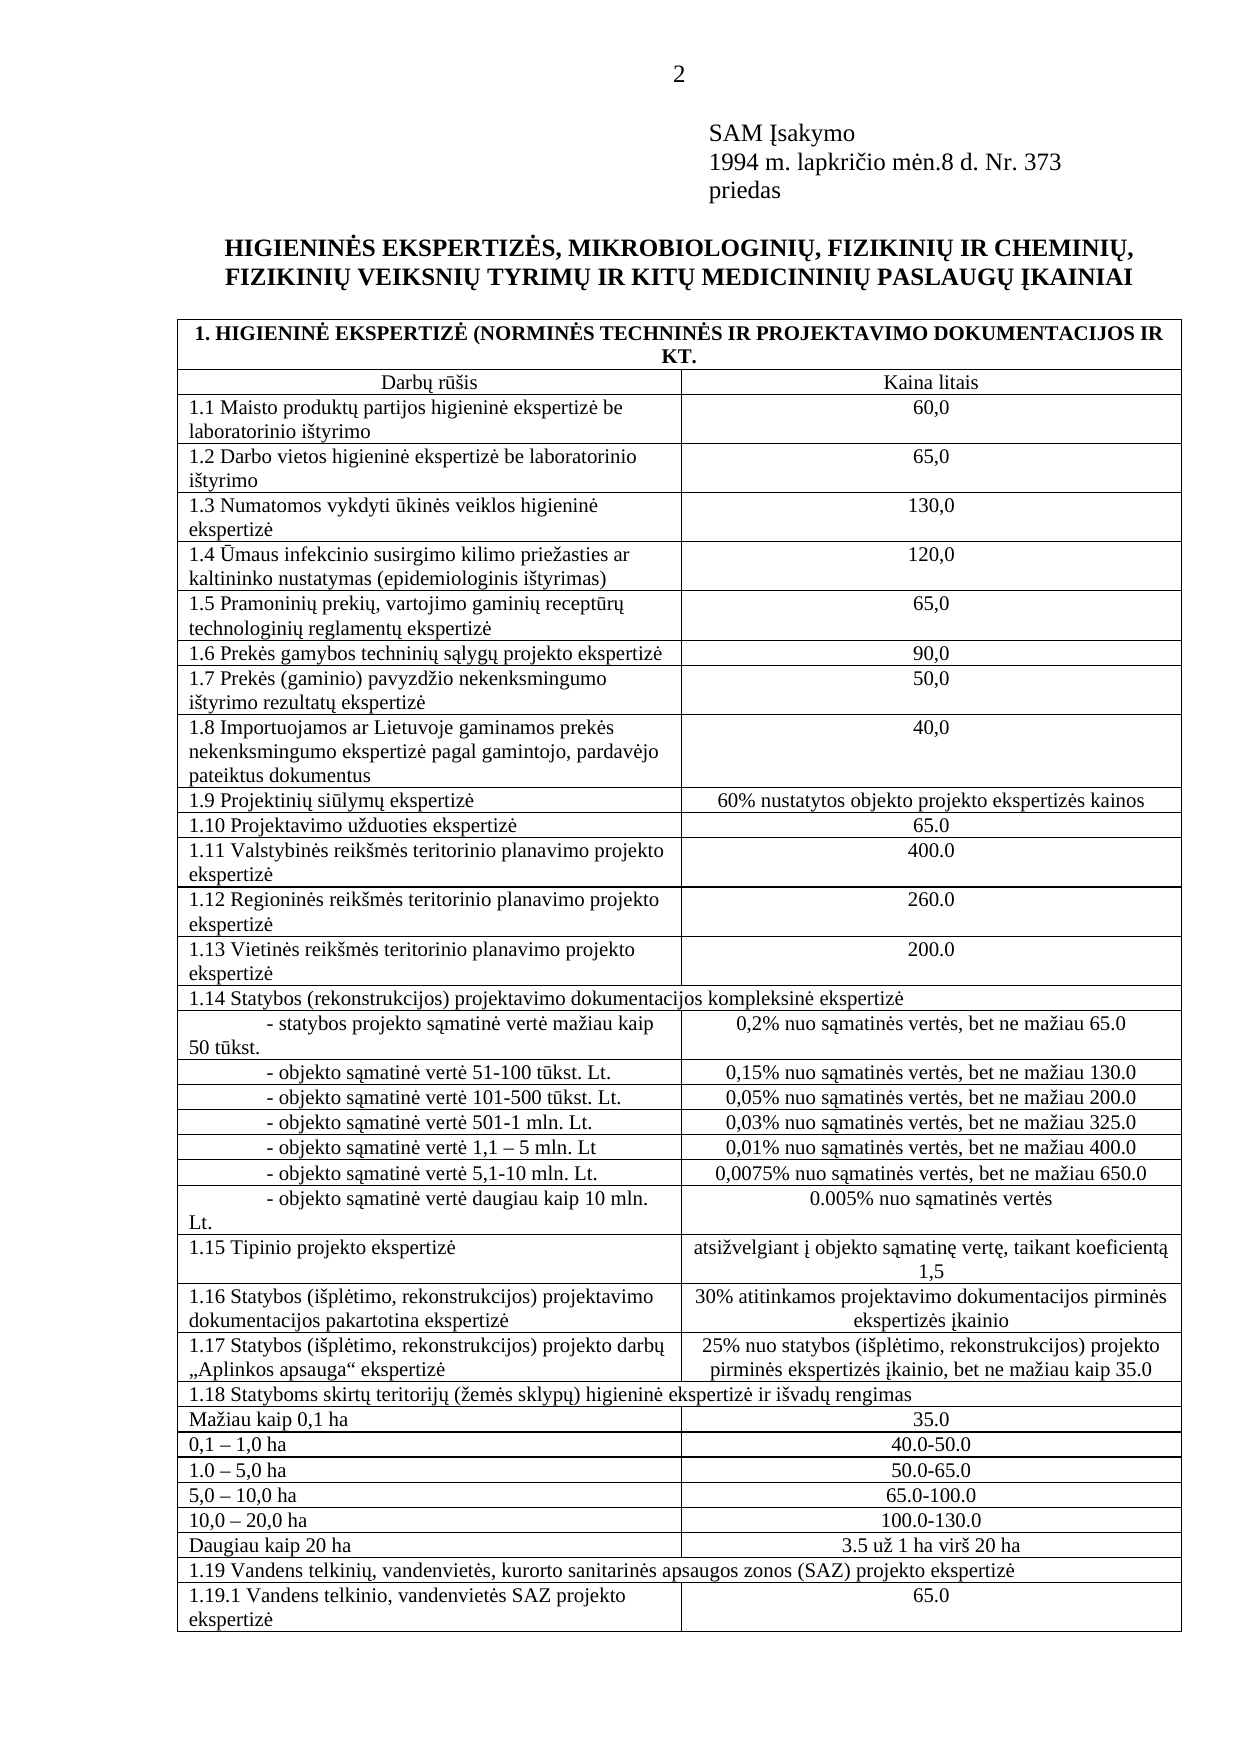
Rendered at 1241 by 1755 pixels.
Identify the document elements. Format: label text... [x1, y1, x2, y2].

table_cell Darbų rūšis [178, 370, 681, 394]
table_cell 90,0 [682, 641, 1181, 664]
table_cell 0,2% nuo sąmatinės vertės, bet ne mažiau 65.0 [682, 1011, 1181, 1059]
table_cell 30% atitinkamos projektavimo dokumentacijos pirminės ekspertizės įkainio [682, 1284, 1181, 1332]
table_cell 1.8 Importuojamos ar Lietuvoje gaminamos prekės nekenksmingumo ekspertizė pagal gamintojo, pardavėjo pateiktus dokumentus [178, 715, 681, 787]
table_cell 65.0-100.0 [682, 1483, 1181, 1507]
table_cell Mažiau kaip 0,1 ha [178, 1407, 681, 1431]
table_cell - objekto sąmatinė vertė 51-100 tūkst. Lt. [178, 1060, 681, 1084]
table_cell - objekto sąmatinė vertė 101-500 tūkst. Lt. [178, 1085, 681, 1109]
table_header 1. HIGIENINĖ EKSPERTIZĖ (NORMINĖS TECHNINĖS IR PROJEKTAVIMO DOKUMENTACIJOS IR KT. [178, 320, 1181, 368]
table_cell 1.19 Vandens telkinių, vandenvietės, kurorto sanitarinės apsaugos zonos (SAZ) projekto ekspertizė [178, 1558, 1181, 1582]
table_cell - objekto sąmatinė vertė 1,1 – 5 mln. Lt [178, 1135, 681, 1159]
table_cell atsižvelgiant į objekto sąmatinę vertę, taikant koeficientą 1,5 [682, 1235, 1181, 1283]
table_cell 1.10 Projektavimo užduoties ekspertizė [178, 813, 681, 837]
table_cell 1.0 – 5,0 ha [178, 1458, 681, 1482]
table_cell 0.005% nuo sąmatinės vertės [682, 1186, 1181, 1234]
table_cell 1.3 Numatomos vykdyti ūkinės veiklos higieninė ekspertizė [178, 493, 681, 541]
table_cell 0,0075% nuo sąmatinės vertės, bet ne mažiau 650.0 [682, 1160, 1181, 1184]
table_cell 65.0 [682, 813, 1181, 837]
table_cell 1.18 Statyboms skirtų teritorijų (žemės sklypų) higieninė ekspertizė ir išvadų rengimas [178, 1382, 1181, 1406]
table_cell 60,0 [682, 395, 1181, 443]
table_cell 1.9 Projektinių siūlymų ekspertizė [178, 788, 681, 812]
table_cell 40,0 [682, 715, 1181, 787]
text priedas [177, 176, 1181, 204]
table_cell 1.7 Prekės (gaminio) pavyzdžio nekenksmingumo ištyrimo rezultatų ekspertizė [178, 666, 681, 714]
table_cell 3.5 už 1 ha virš 20 ha [682, 1533, 1181, 1557]
table_cell 10,0 – 20,0 ha [178, 1508, 681, 1532]
table_cell 400.0 [682, 838, 1181, 886]
table_cell Daugiau kaip 20 ha [178, 1533, 681, 1557]
table_cell 130,0 [682, 493, 1181, 541]
table_cell 60% nustatytos objekto projekto ekspertizės kainos [682, 788, 1181, 812]
table_cell 50,0 [682, 666, 1181, 714]
table_cell 120,0 [682, 542, 1181, 590]
table_cell 1.19.1 Vandens telkinio, vandenvietės SAZ projekto ekspertizė [178, 1583, 681, 1631]
table_cell 1.16 Statybos (išplėtimo, rekonstrukcijos) projektavimo dokumentacijos pakartotina ekspertizė [178, 1284, 681, 1332]
table_cell 1.15 Tipinio projekto ekspertizė [178, 1235, 681, 1283]
table_cell 1.4 Ūmaus infekcinio susirgimo kilimo priežasties ar kaltininko nustatymas (epidemiologinis ištyrimas) [178, 542, 681, 590]
table_cell - objekto sąmatinė vertė 501-1 mln. Lt. [178, 1110, 681, 1134]
table_cell 65,0 [682, 444, 1181, 492]
table_cell 200.0 [682, 937, 1181, 985]
table_cell 5,0 – 10,0 ha [178, 1483, 681, 1507]
text 1994 m. lapkričio mėn.8 d. Nr. 373 [177, 147, 1181, 176]
table_cell 1.13 Vietinės reikšmės teritorinio planavimo projekto ekspertizė [178, 937, 681, 985]
table_cell 1.17 Statybos (išplėtimo, rekonstrukcijos) projekto darbų „Aplinkos apsauga“ ekspertizė [178, 1333, 681, 1381]
table_cell 1.6 Prekės gamybos techninių sąlygų projekto ekspertizė [178, 641, 681, 664]
table_cell - objekto sąmatinė vertė daugiau kaip 10 mln. Lt. [178, 1186, 681, 1234]
table_cell - statybos projekto sąmatinė vertė mažiau kaip 50 tūkst. [178, 1011, 681, 1059]
table_cell 1.14 Statybos (rekonstrukcijos) projektavimo dokumentacijos kompleksinė ekspertizė [178, 986, 1181, 1010]
table_cell 0,01% nuo sąmatinės vertės, bet ne mažiau 400.0 [682, 1135, 1181, 1159]
table_cell 65.0 [682, 1583, 1181, 1631]
table_cell 1.12 Regioninės reikšmės teritorinio planavimo projekto ekspertizė [178, 888, 681, 936]
table_cell 1.5 Pramoninių prekių, vartojimo gaminių receptūrų technologinių reglamentų ekspertizė [178, 591, 681, 639]
table_cell 0,1 – 1,0 ha [178, 1433, 681, 1456]
table_cell 25% nuo statybos (išplėtimo, rekonstrukcijos) projekto pirminės ekspertizės įkainio, bet ne mažiau kaip 35.0 [682, 1333, 1181, 1381]
text SAM Įsakymo [709, 118, 1181, 147]
table_cell 0,15% nuo sąmatinės vertės, bet ne mažiau 130.0 [682, 1060, 1181, 1084]
text HIGIENINĖS EKSPERTIZĖS, MIKROBIOLOGINIŲ, FIZIKINIŲ IR CHEMINIŲ, FIZIKINIŲ VEIKSNIŲ TYRIMŲ IR KITŲ MEDICININIŲ PASLAUGŲ ĮKAINIAI [177, 233, 1181, 291]
table_cell 50.0-65.0 [682, 1458, 1181, 1482]
table_cell 1.11 Valstybinės reikšmės teritorinio planavimo projekto ekspertizė [178, 838, 681, 886]
table_cell 40.0-50.0 [682, 1433, 1181, 1456]
table_cell 0,05% nuo sąmatinės vertės, bet ne mažiau 200.0 [682, 1085, 1181, 1109]
table_cell 260.0 [682, 888, 1181, 936]
table_cell 1.2 Darbo vietos higieninė ekspertizė be laboratorinio ištyrimo [178, 444, 681, 492]
table_cell 1.1 Maisto produktų partijos higieninė ekspertizė be laboratorinio ištyrimo [178, 395, 681, 443]
table_cell 65,0 [682, 591, 1181, 639]
table_cell Kaina litais [682, 370, 1181, 394]
table_cell 0,03% nuo sąmatinės vertės, bet ne mažiau 325.0 [682, 1110, 1181, 1134]
table_cell 100.0-130.0 [682, 1508, 1181, 1532]
table_cell 35.0 [682, 1407, 1181, 1431]
table_cell - objekto sąmatinė vertė 5,1-10 mln. Lt. [178, 1160, 681, 1184]
